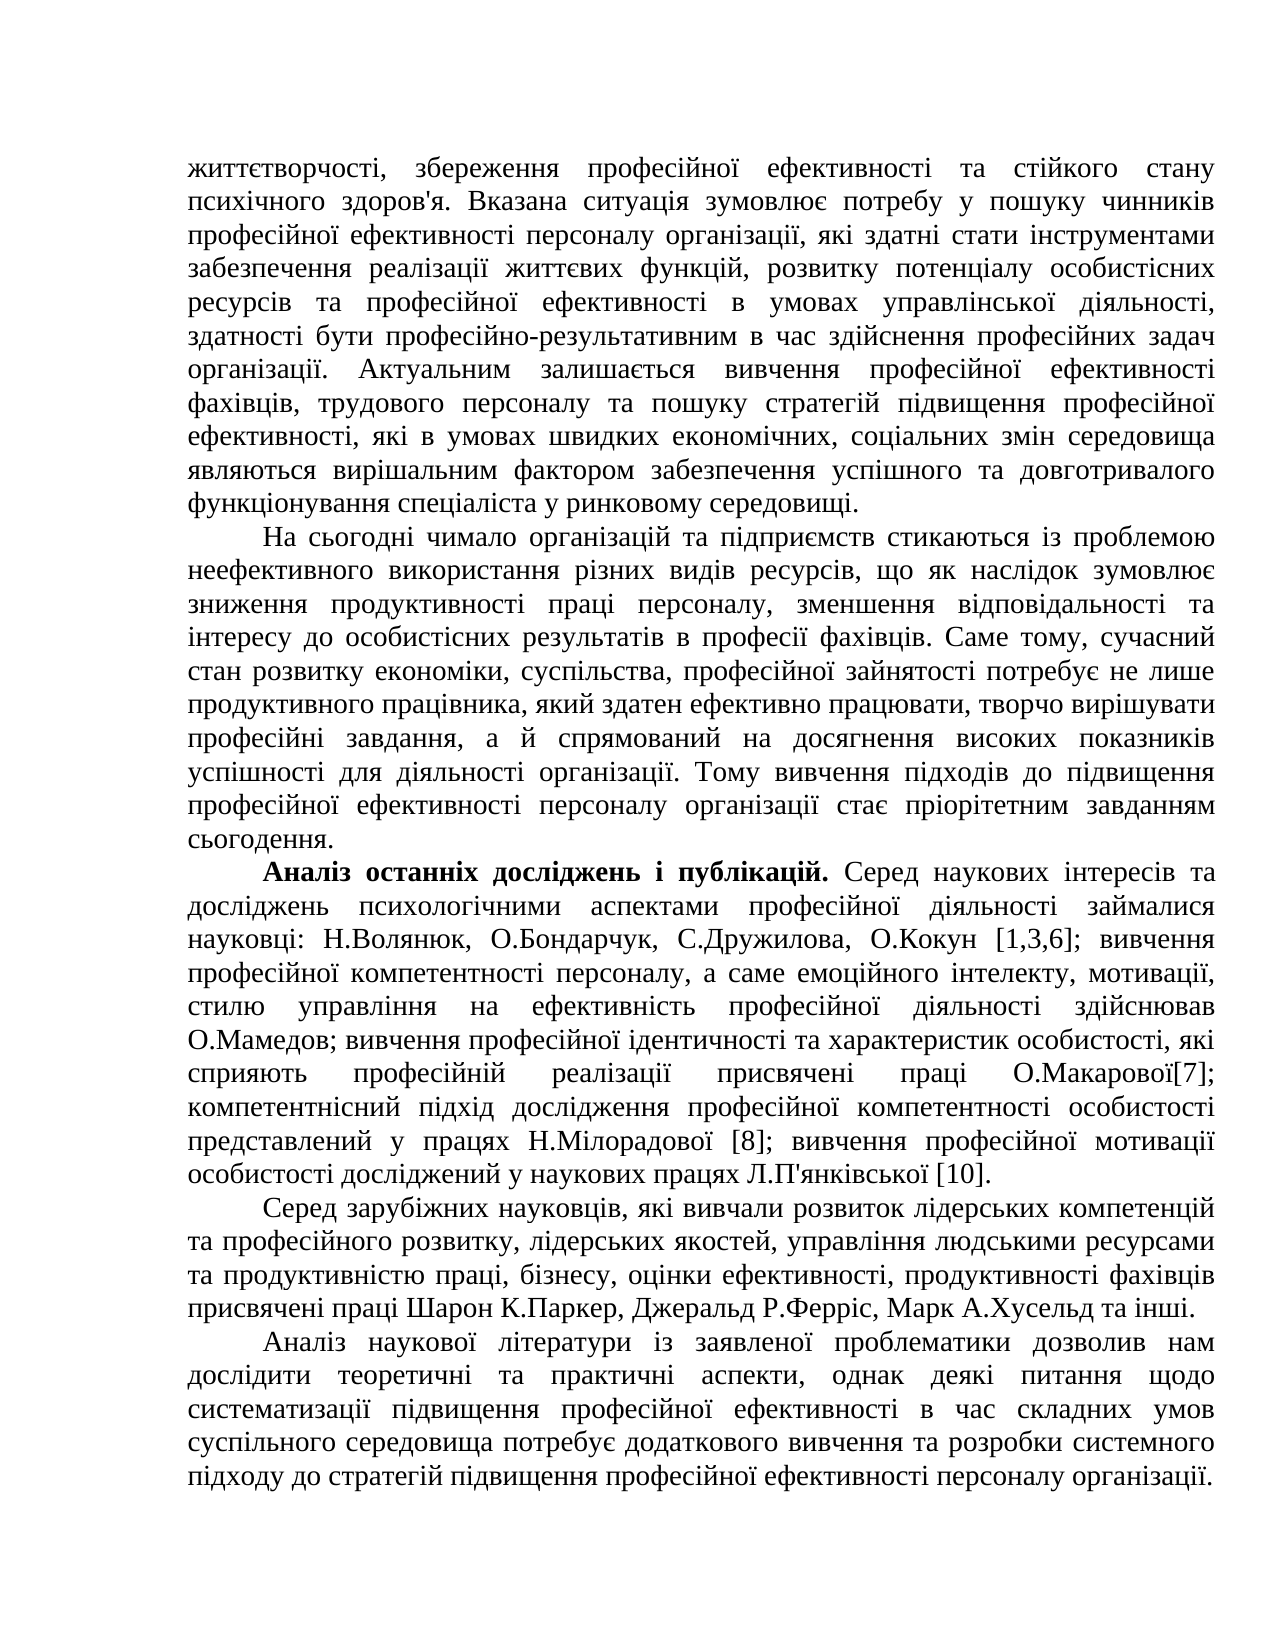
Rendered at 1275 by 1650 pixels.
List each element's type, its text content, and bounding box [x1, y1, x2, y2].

text На сьогодні чимало організацій та підприємств стикаються із проблемою неефективного використання різних видів ресурсів, що як наслідок зумовлює зниження продуктивності праці персоналу, зменшення відповідальності та інтересу до особистісних результатів в професії фахівців. Саме тому, сучасний стан розвитку економіки, суспільства, професійної зайнятості потребує не лише продуктивного працівника, який здатен ефективно працювати, творчо вирішувати професійні завдання, а й спрямований на досягнення високих показників успішності для діяльності організації. Тому вивчення підходів до підвищення професійної ефективності персоналу організації стає пріорітетним завданням сьогодення. [187, 519, 1216, 854]
text життєтворчості, збереження професійної ефективності та стійкого стану психічного здоров'я. Вказана ситуація зумовлює потребу у пошуку чинників професійної ефективності персоналу організації, які здатні стати інструментами забезпечення реалізації життєвих функцій, розвитку потенціалу особистісних ресурсів та професійної ефективності в умовах управлінської діяльності, здатності бути професійно-результативним в час здійснення професійних задач організації. Актуальним залишається вивчення професійної ефективності фахівців, трудового персоналу та пошуку стратегій підвищення професійної ефективності, які в умовах швидких економічних, соціальних змін середовища являються вирішальним фактором забезпечення успішного та довготривалого функціонування спеціаліста у ринковому середовищі. [187, 150, 1216, 519]
text Аналіз наукової літератури із заявленої проблематики дозволив нам дослідити теоретичні та практичні аспекти, однак деякі питання щодо систематизації підвищення професійної ефективності в час складних умов суспільного середовища потребує додаткового вивчення та розробки системного підходу до стратегій підвищення професійної ефективності персоналу організації. [187, 1324, 1216, 1492]
text Серед зарубіжних науковців, які вивчали розвиток лідерських компетенцій та професійного розвитку, лідерських якостей, управління людськими ресурсами та продуктивністю праці, бізнесу, оцінки ефективності, продуктивності фахівців присвячені праці Шарон К.Паркер, Джеральд Р.Ферріс, Марк А.Хусельд та інші. [187, 1190, 1216, 1324]
text Аналіз останніх досліджень і публікацій. Серед наукових інтересів та досліджень психологічними аспектами професійної діяльності займалися науковці: Н.Волянюк, О.Бондарчук, С.Дружилова, О.Кокун [1,3,6]; вивчення професійної компетентності персоналу, а саме емоційного інтелекту, мотивації, стилю управління на ефективність професійної діяльності здійснював О.Мамедов; вивчення професійної ідентичності та характеристик особистості, які сприяють професійній реалізації присвячені праці О.Макарової[7]; компетентнісний підхід дослідження професійної компетентності особистості представлений у працях Н.Мілорадової [8]; вивчення професійної мотивації особистості досліджений у наукових працях Л.П'янківської [10]. [187, 854, 1216, 1190]
